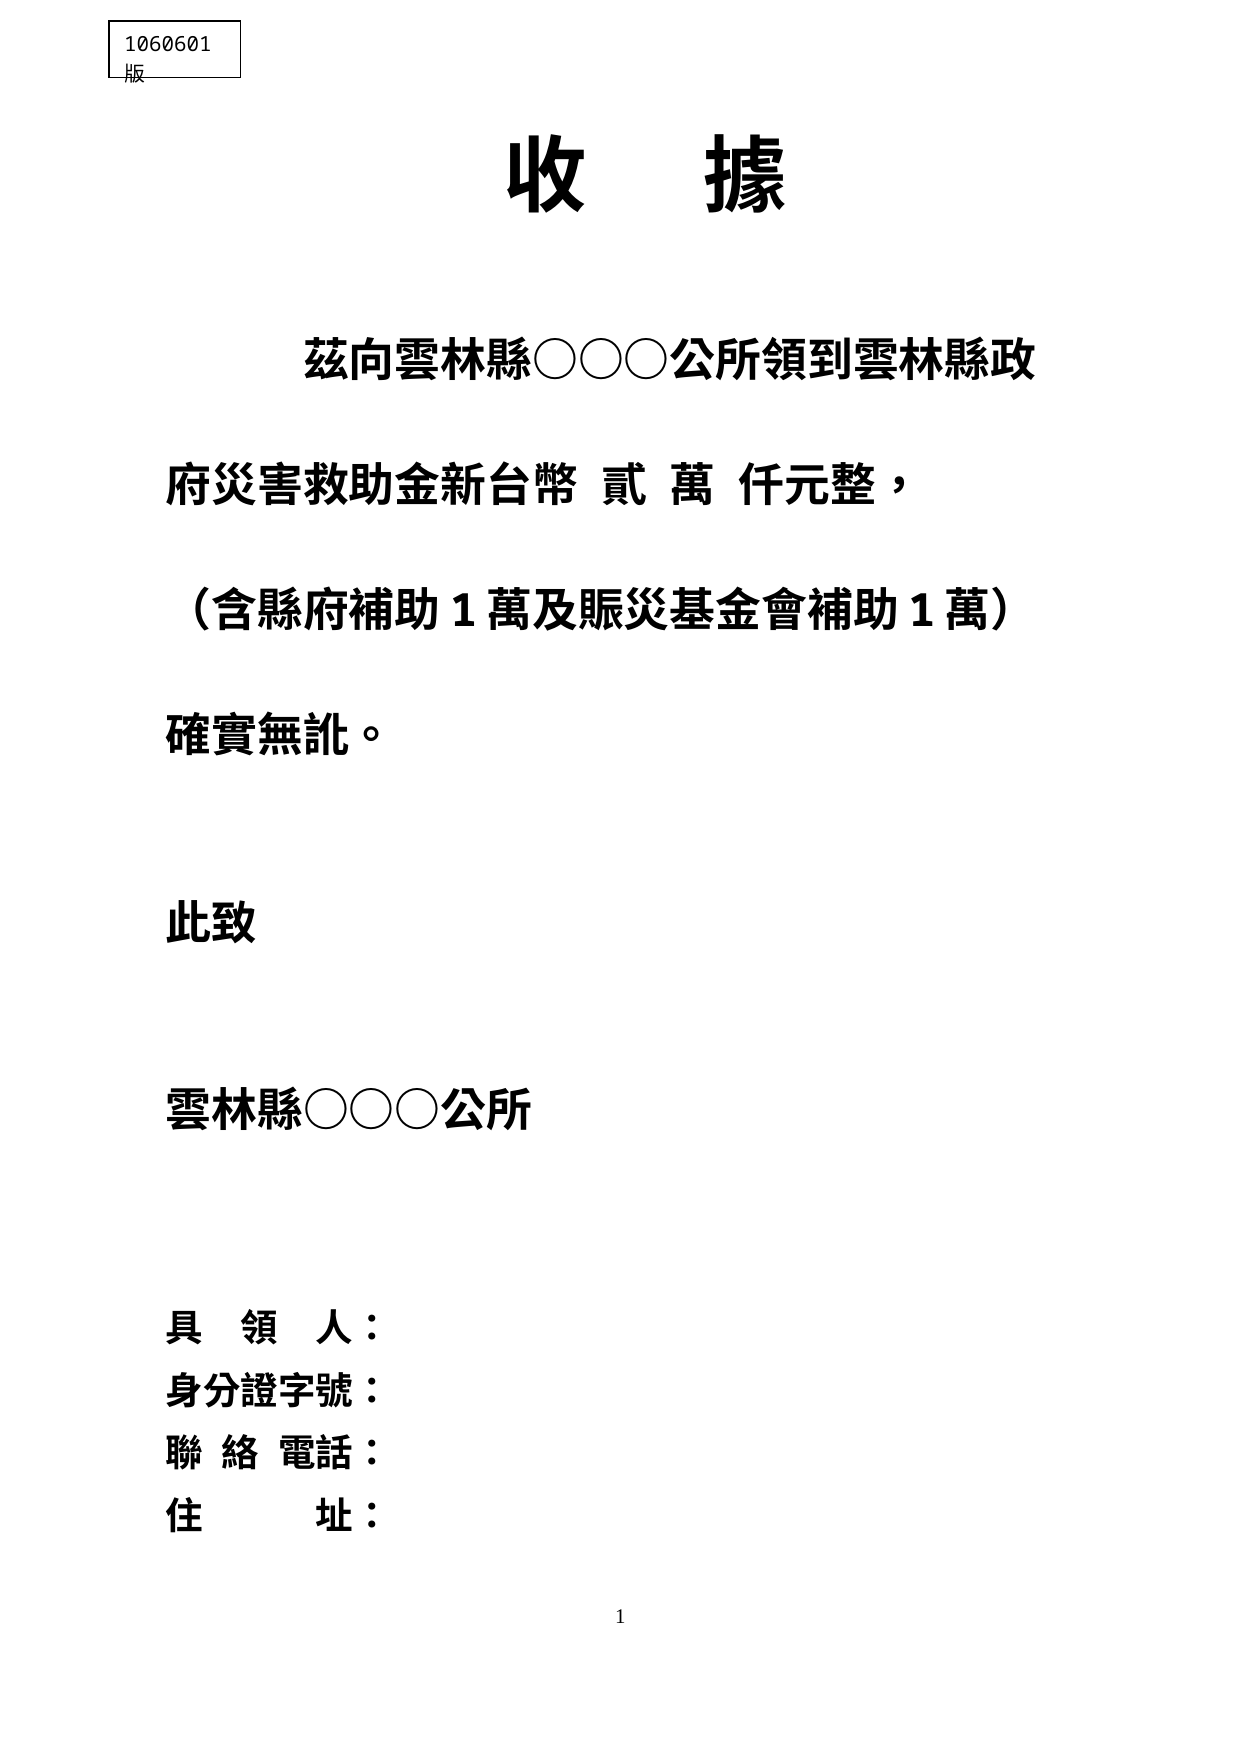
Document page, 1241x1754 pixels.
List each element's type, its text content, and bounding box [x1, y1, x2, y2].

text 收 據 [165, 96, 1075, 221]
text 住 址： [165, 1471, 1075, 1534]
text 確實無訛。 [165, 659, 1075, 784]
text 身分證字號： [165, 1346, 1075, 1409]
text 具 領 人： [165, 1284, 1075, 1346]
text 聯 絡 電話： [165, 1409, 1075, 1471]
text 茲向雲林縣○○○公所領到雲林縣政府災害救助金新台幣 貳 萬 仟元整， [165, 284, 1075, 534]
text （含縣府補助1萬及賑災基金會補助1萬） [165, 534, 1075, 659]
text 雲林縣○○○公所 [165, 1034, 1075, 1159]
text 此致 [165, 846, 1075, 971]
